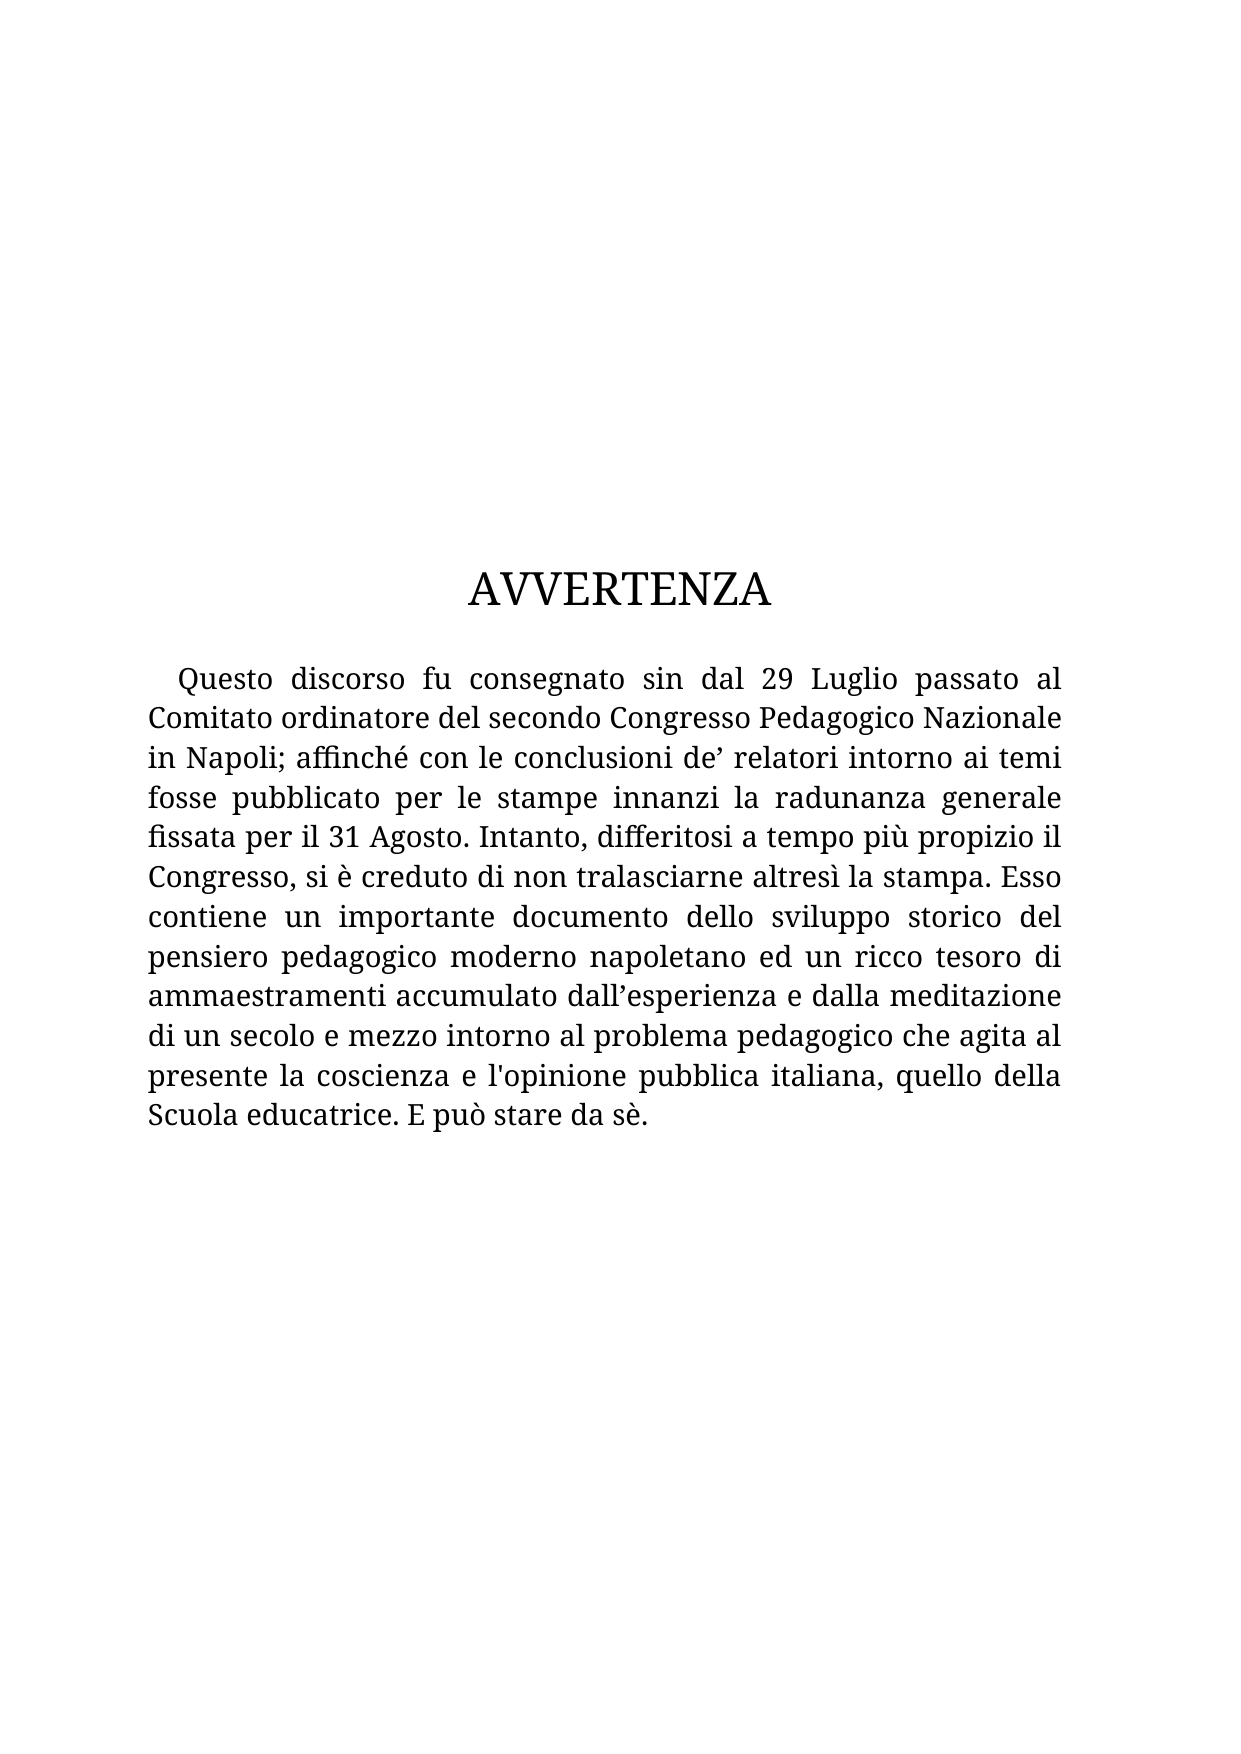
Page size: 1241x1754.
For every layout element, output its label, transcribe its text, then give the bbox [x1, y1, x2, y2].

text Questo discorso fu consegnato sin dal 29 Luglio passato al Comitato ordinatore del secondo Congresso Pedagogico Nazionale in Napoli; affinché con le conclusioni de’ relatori intorno ai temi fosse pubblicato per le stampe innanzi la radunanza generale fissata per il 31 Agosto. Intanto, differitosi a tempo più propizio il Congresso, si è creduto di non tralasciarne altresì la stampa. Esso contiene un importante documento dello sviluppo storico del pensiero pedagogico moderno napoletano ed un ricco tesoro di ammaestramenti accumulato dall’esperienza e dalla meditazione di un secolo e mezzo intorno al problema pedagogico che agita al presente la coscienza e l'opinione pubblica italiana, quello della Scuola educatrice. E può stare da sè. [148, 658, 1063, 1134]
text AVVERTENZA [148, 556, 1063, 618]
